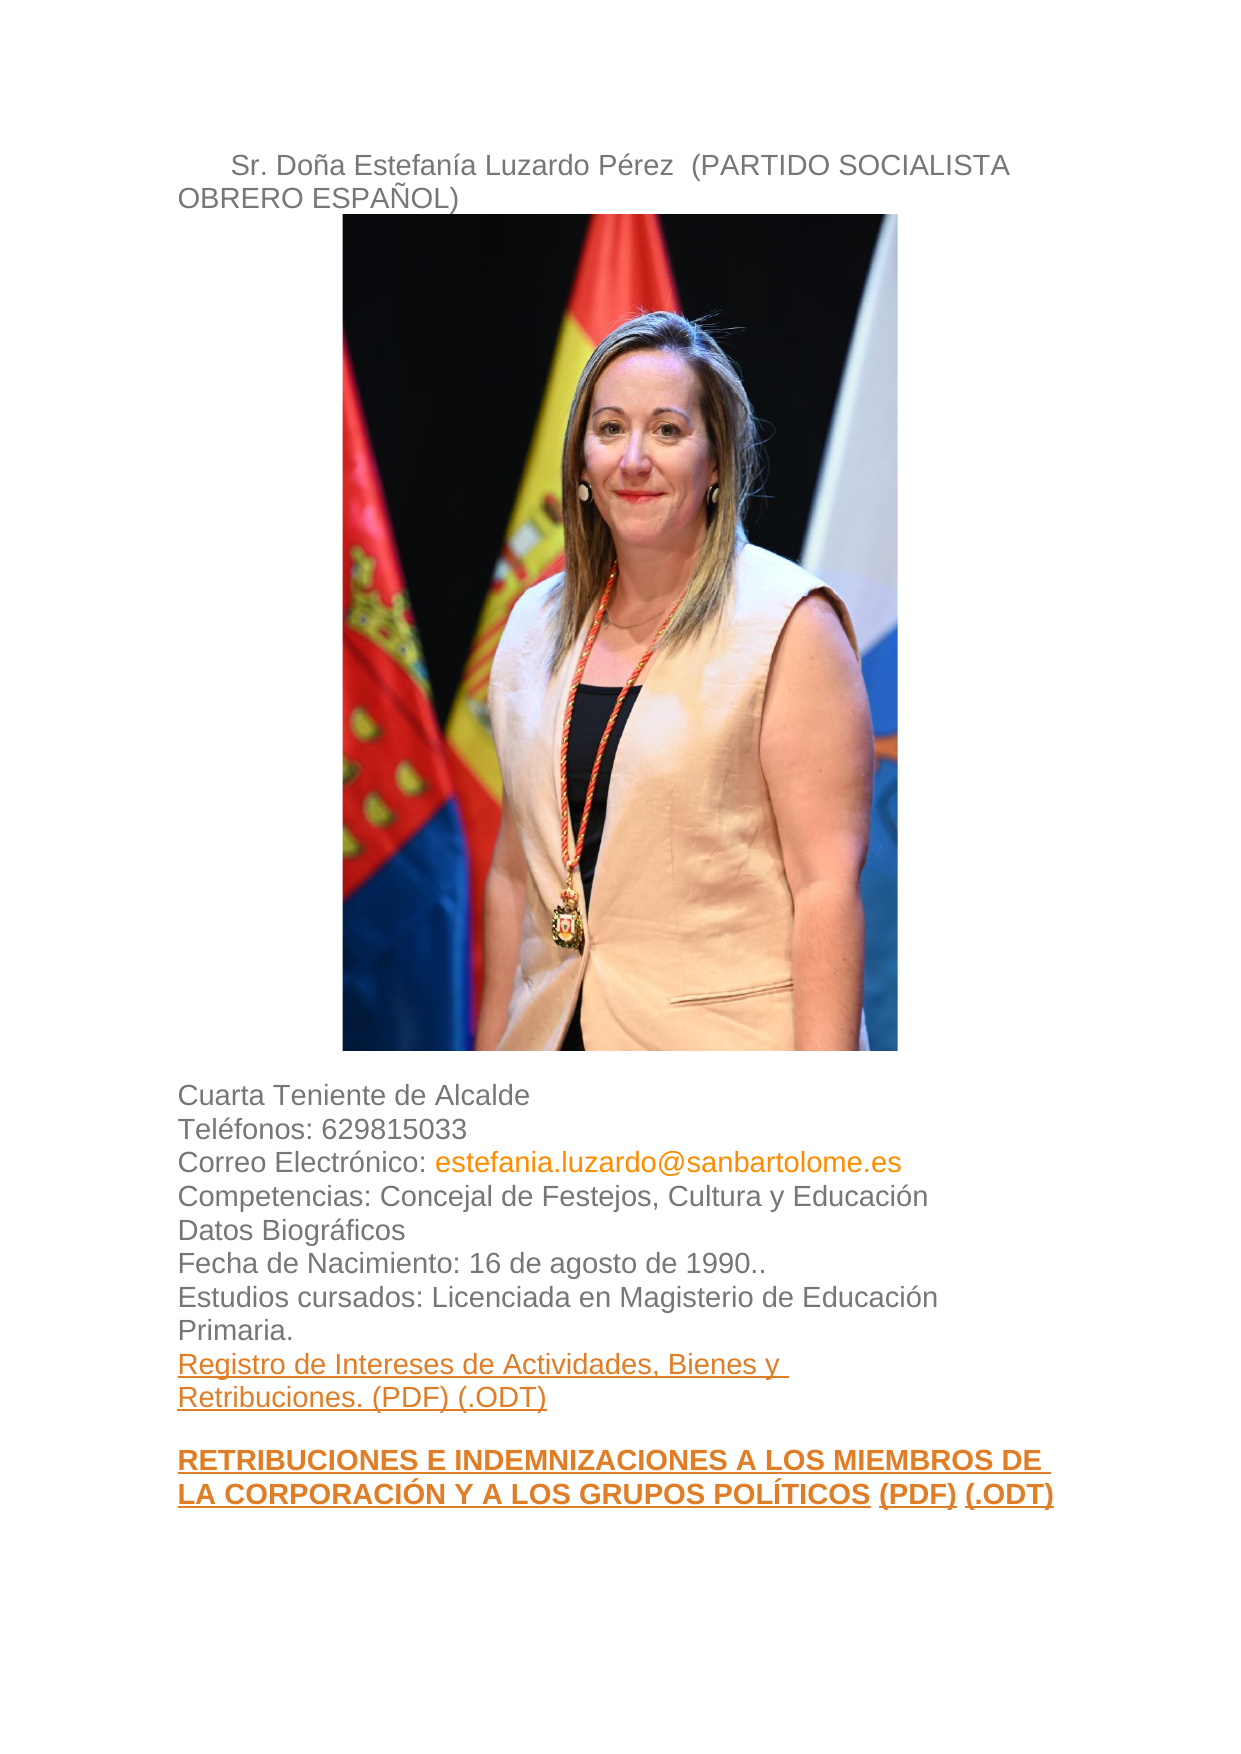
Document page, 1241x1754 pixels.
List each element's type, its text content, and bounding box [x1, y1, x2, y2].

text Teléfonos: 629815033 [177, 1112, 1063, 1146]
text Cuarta Teniente de Alcalde [177, 1078, 1063, 1112]
text Correo Electrónico: estefania.luzardo@sanbartolome.es Competencias: Concejal de Festejos, Cultura y Educación Datos Biográficos Fecha de Nacimiento: 16 de agosto de 1990.. Estudios cursados: Licenciada en Magisterio de Educación Primaria. [177, 1146, 1063, 1347]
text RETRIBUCIONES E INDEMNIZACIONES A LOS MIEMBROS DE LA CORPORACIÓN Y A LOS GRUPOS POLÍTICOS (PDF) (.ODT) [177, 1443, 1063, 1510]
picture [342, 214, 898, 1051]
text Registro de Intereses de Actividades, Bienes y Retribuciones. (PDF) (.ODT) [177, 1347, 1063, 1414]
text Sr. Doña Estefanía Luzardo Pérez (PARTIDO SOCIALISTA OBRERO ESPAÑOL) [177, 148, 1063, 1078]
